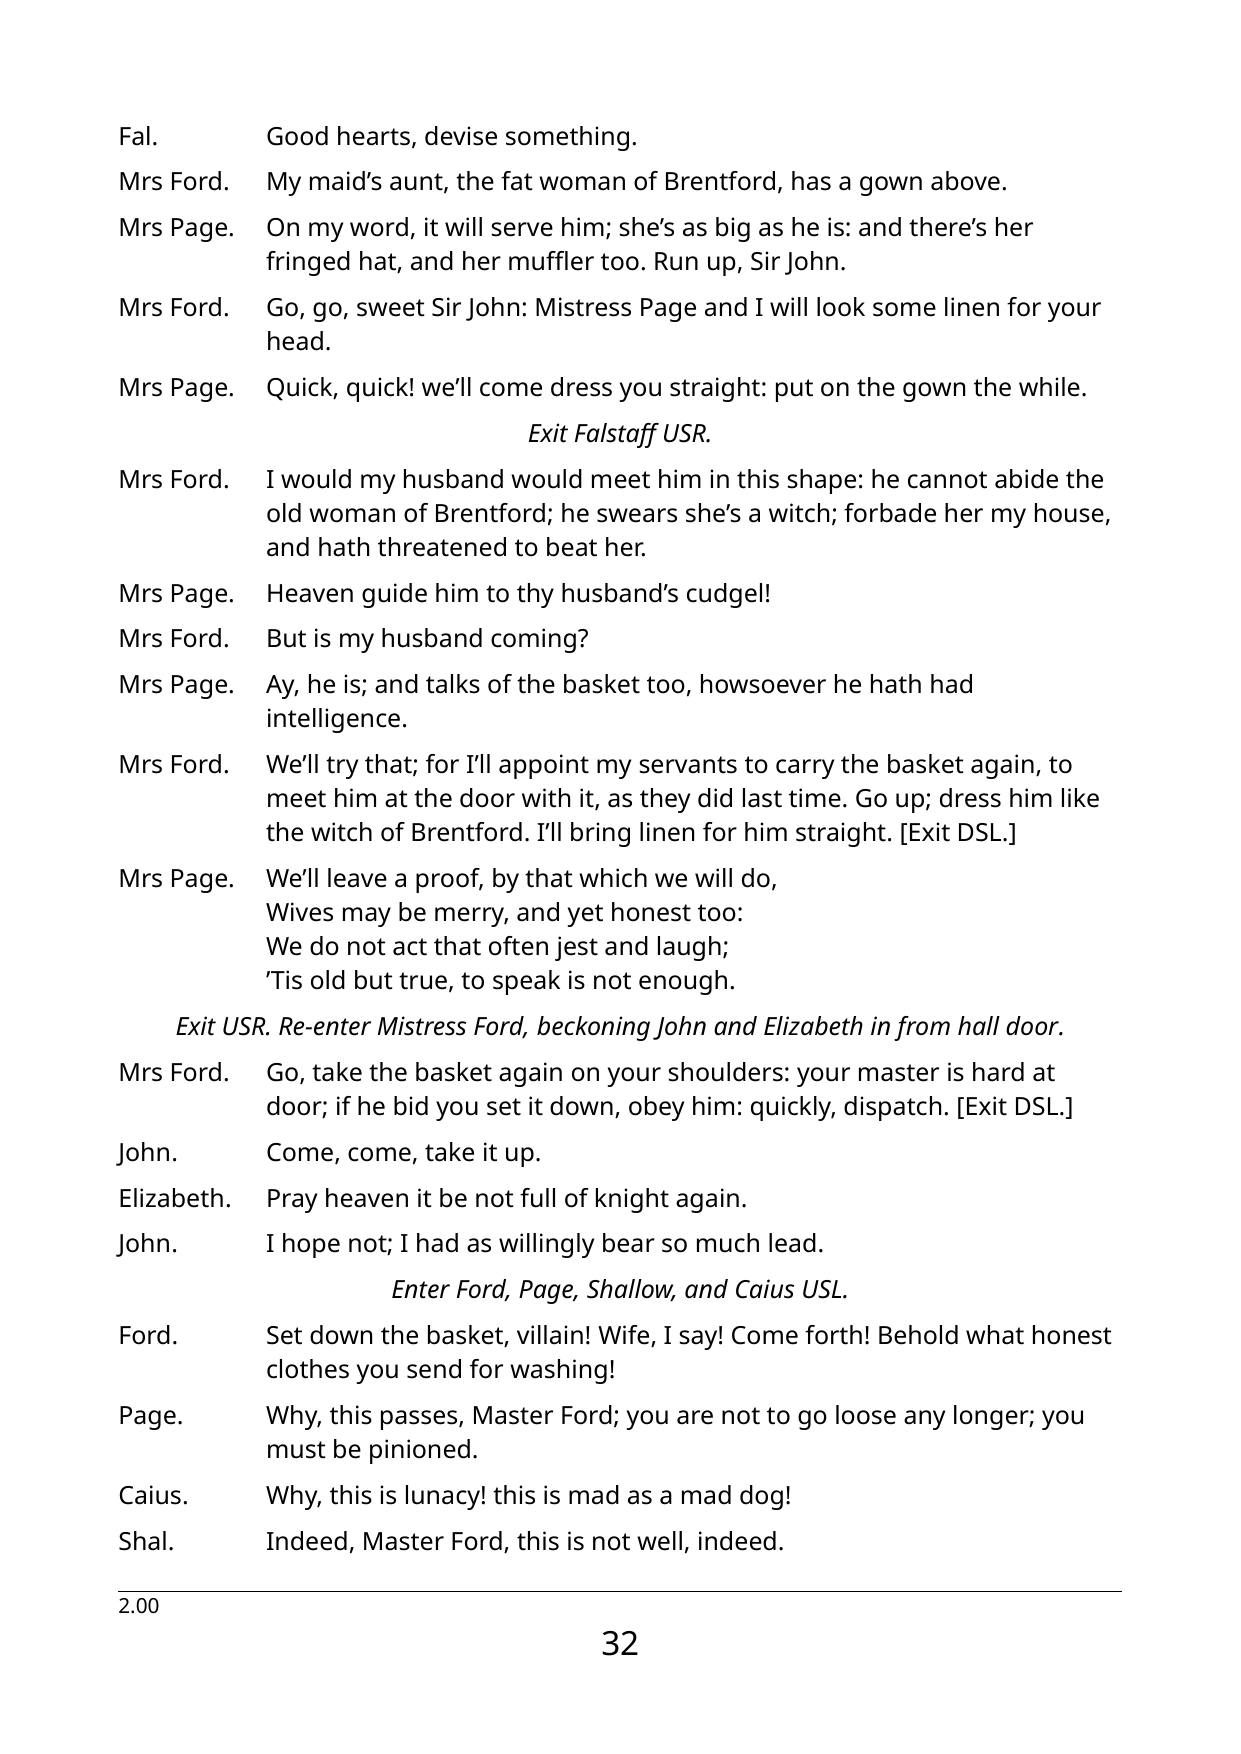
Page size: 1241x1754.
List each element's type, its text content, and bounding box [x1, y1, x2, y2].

text ’Tis old but true, to speak is not enough. [266, 963, 1122, 997]
text Mrs Page. On my word, it will serve him; she’s as big as he is: and there’s her fringed hat, and her muffler too. Run up, Sir John. [118, 210, 1122, 278]
text Fal. Good hearts, devise something. [118, 118, 1122, 152]
text Exit Falstaff USR. [118, 415, 1122, 449]
text Mrs Ford. Go, take the basket again on your shoulders: your master is hard at door; if he bid you set it down, obey him: quickly, dispatch. [Exit DSL.] [118, 1054, 1122, 1123]
text Mrs Ford. Go, go, sweet Sir John: Mistress Page and I will look some linen for your head. [118, 290, 1122, 358]
text Mrs Page. Ay, he is; and talks of the basket too, howsoever he hath had intelligence. [118, 667, 1122, 735]
text Page. Why, this passes, Master Ford; you are not to go loose any longer; you must be pinioned. [118, 1398, 1122, 1466]
text Mrs Page. Heaven guide him to thy husband’s cudgel! [118, 575, 1122, 609]
text Wives may be merry, and yet honest too: [266, 895, 1122, 929]
text Caius. Why, this is lunacy! this is mad as a mad dog! [118, 1478, 1122, 1512]
text Mrs Page. Quick, quick! we’ll come dress you straight: put on the gown the while. [118, 369, 1122, 404]
text Mrs Ford. My maid’s aunt, the fat woman of Brentford, has a gown above. [118, 164, 1122, 198]
text We do not act that often jest and laugh; [266, 929, 1122, 963]
text Elizabeth. Pray heaven it be not full of knight again. [118, 1180, 1122, 1214]
text Mrs Ford. But is my husband coming? [118, 621, 1122, 655]
text Mrs Ford. We’ll try that; for I’ll appoint my servants to carry the basket again, to meet him at the door with it, as they did last time. Go up; dress him like the witch of Brentford. I’ll bring linen for him straight. [Exit DSL.] [118, 747, 1122, 849]
text John. Come, come, take it up. [118, 1134, 1122, 1168]
text Shal. Indeed, Master Ford, this is not well, indeed. [118, 1523, 1122, 1557]
text Enter Ford, Page, Shallow, and Caius USL. [118, 1272, 1122, 1306]
text Ford. Set down the basket, villain! Wife, I say! Come forth! Behold what honest clothes you send for washing! [118, 1318, 1122, 1386]
text Exit USR. Re-enter Mistress Ford, beckoning John and Elizabeth in from hall door. [118, 1009, 1122, 1043]
text John. I hope not; I had as willingly bear so much lead. [118, 1226, 1122, 1260]
text Mrs Ford. I would my husband would meet him in this shape: he cannot abide the old woman of Brentford; he swears she’s a witch; forbade her my house, and hath threatened to beat her. [118, 461, 1122, 563]
text Mrs Page. We’ll leave a proof, by that which we will do, [118, 861, 1122, 895]
